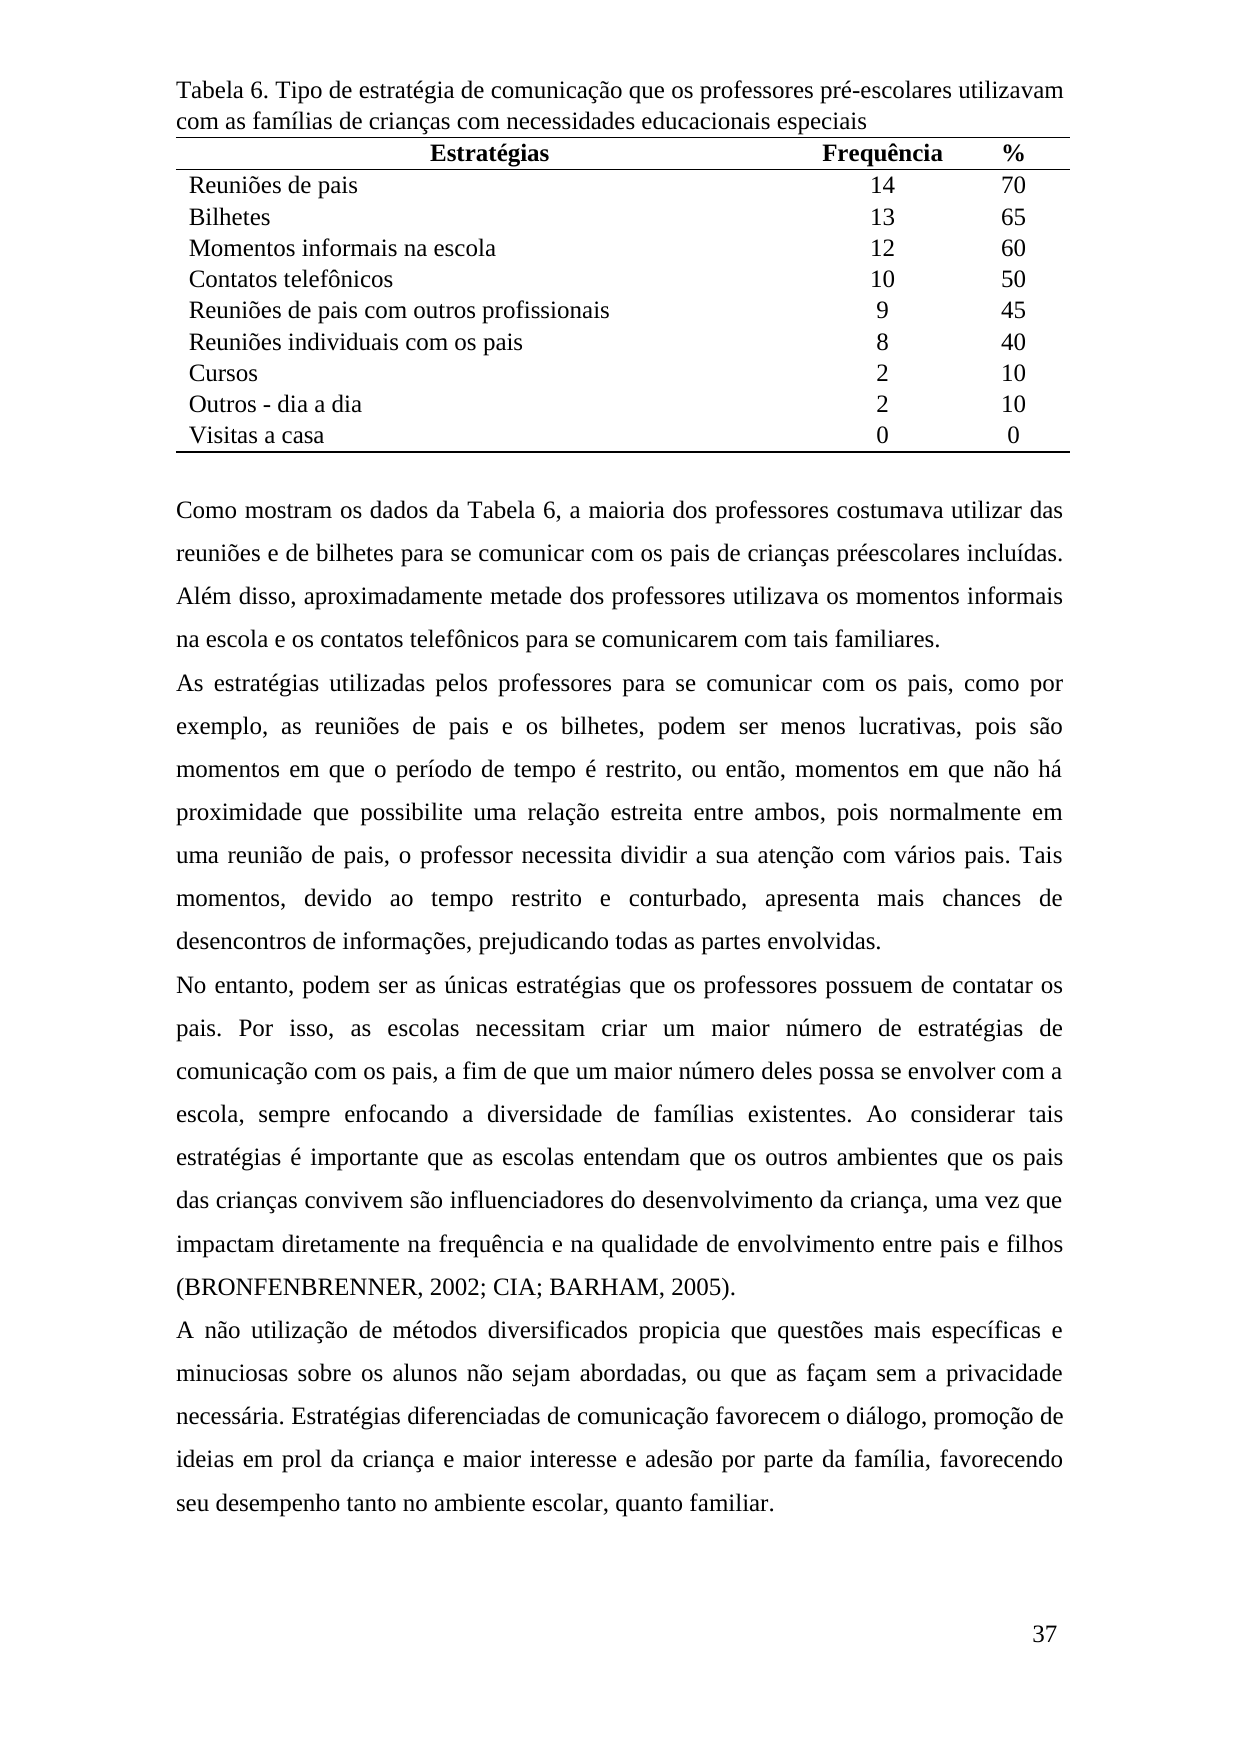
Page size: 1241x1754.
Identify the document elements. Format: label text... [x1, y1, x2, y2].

table_cell Outros - dia a dia [176, 389, 822, 420]
table_cell 0 [1001, 420, 1070, 451]
table_cell 10 [822, 264, 1001, 295]
table_header % [1001, 138, 1070, 169]
text As estratégias utilizadas pelos professores para se comunicar com os pais, como por exemplo, as reuniões de pais e os bilhetes, podem ser menos lucrativas, pois são momentos em que o período de tempo é restrito, ou então, momentos em que não há proximidade que possibilite uma relação estreita entre ambos, pois normalmente em uma reunião de pais, o professor necessita dividir a sua atenção com vários pais. Tais momentos, devido ao tempo restrito e conturbado, apresenta mais chances de desencontros de informações, prejudicando todas as partes envolvidas. [176, 668, 1064, 955]
table_cell 12 [822, 233, 1001, 264]
table_cell 70 [1001, 170, 1070, 201]
table_header Frequência [822, 138, 1001, 169]
table_header Estratégias [176, 138, 822, 169]
table_cell 40 [1001, 326, 1070, 358]
table_cell Reuniões de pais [176, 170, 822, 201]
table_cell 8 [822, 326, 1001, 358]
table_cell Visitas a casa [176, 420, 822, 451]
text Tabela 6. Tipo de estratégia de comunicação que os professores pré-escolares utilizavam com as famílias de crianças com necessidades educacionais especiais [176, 75, 1064, 134]
table_cell 13 [822, 201, 1001, 233]
table_cell 60 [1001, 233, 1070, 264]
text No entanto, podem ser as únicas estratégias que os professores possuem de contatar os pais. Por isso, as escolas necessitam criar um maior número de estratégias de comunicação com os pais, a fim de que um maior número deles possa se envolver com a escola, sempre enfocando a diversidade de famílias existentes. Ao considerar tais estratégias é importante que as escolas entendam que os outros ambientes que os pais das crianças convivem são influenciadores do desenvolvimento da criança, uma vez que impactam diretamente na frequência e na qualidade de envolvimento entre pais e filhos (BRONFENBRENNER, 2002; CIA; BARHAM, 2005). [176, 970, 1064, 1301]
table_cell Reuniões individuais com os pais [176, 326, 822, 358]
table_cell 10 [1001, 389, 1070, 420]
table_cell Cursos [176, 358, 822, 389]
table_cell 9 [822, 295, 1001, 326]
table_cell Reuniões de pais com outros profissionais [176, 295, 822, 326]
table_cell 50 [1001, 264, 1070, 295]
table_cell 2 [822, 358, 1001, 389]
table_cell 45 [1001, 295, 1070, 326]
table_cell Momentos informais na escola [176, 233, 822, 264]
table_cell 65 [1001, 201, 1070, 233]
table_cell 0 [822, 420, 1001, 451]
table_cell 14 [822, 170, 1001, 201]
table_cell 10 [1001, 358, 1070, 389]
table_cell 2 [822, 389, 1001, 420]
table_cell Bilhetes [176, 201, 822, 233]
text A não utilização de métodos diversificados propicia que questões mais específicas e minuciosas sobre os alunos não sejam abordadas, ou que as façam sem a privacidade necessária. Estratégias diferenciadas de comunicação favorecem o diálogo, promoção de ideias em prol da criança e maior interesse e adesão por parte da família, favorecendo seu desempenho tanto no ambiente escolar, quanto familiar. [176, 1315, 1064, 1516]
table_cell Contatos telefônicos [176, 264, 822, 295]
text Como mostram os dados da Tabela 6, a maioria dos professores costumava utilizar das reuniões e de bilhetes para se comunicar com os pais de crianças préescolares incluídas. Além disso, aproximadamente metade dos professores utilizava os momentos informais na escola e os contatos telefônicos para se comunicarem com tais familiares. [176, 495, 1064, 653]
